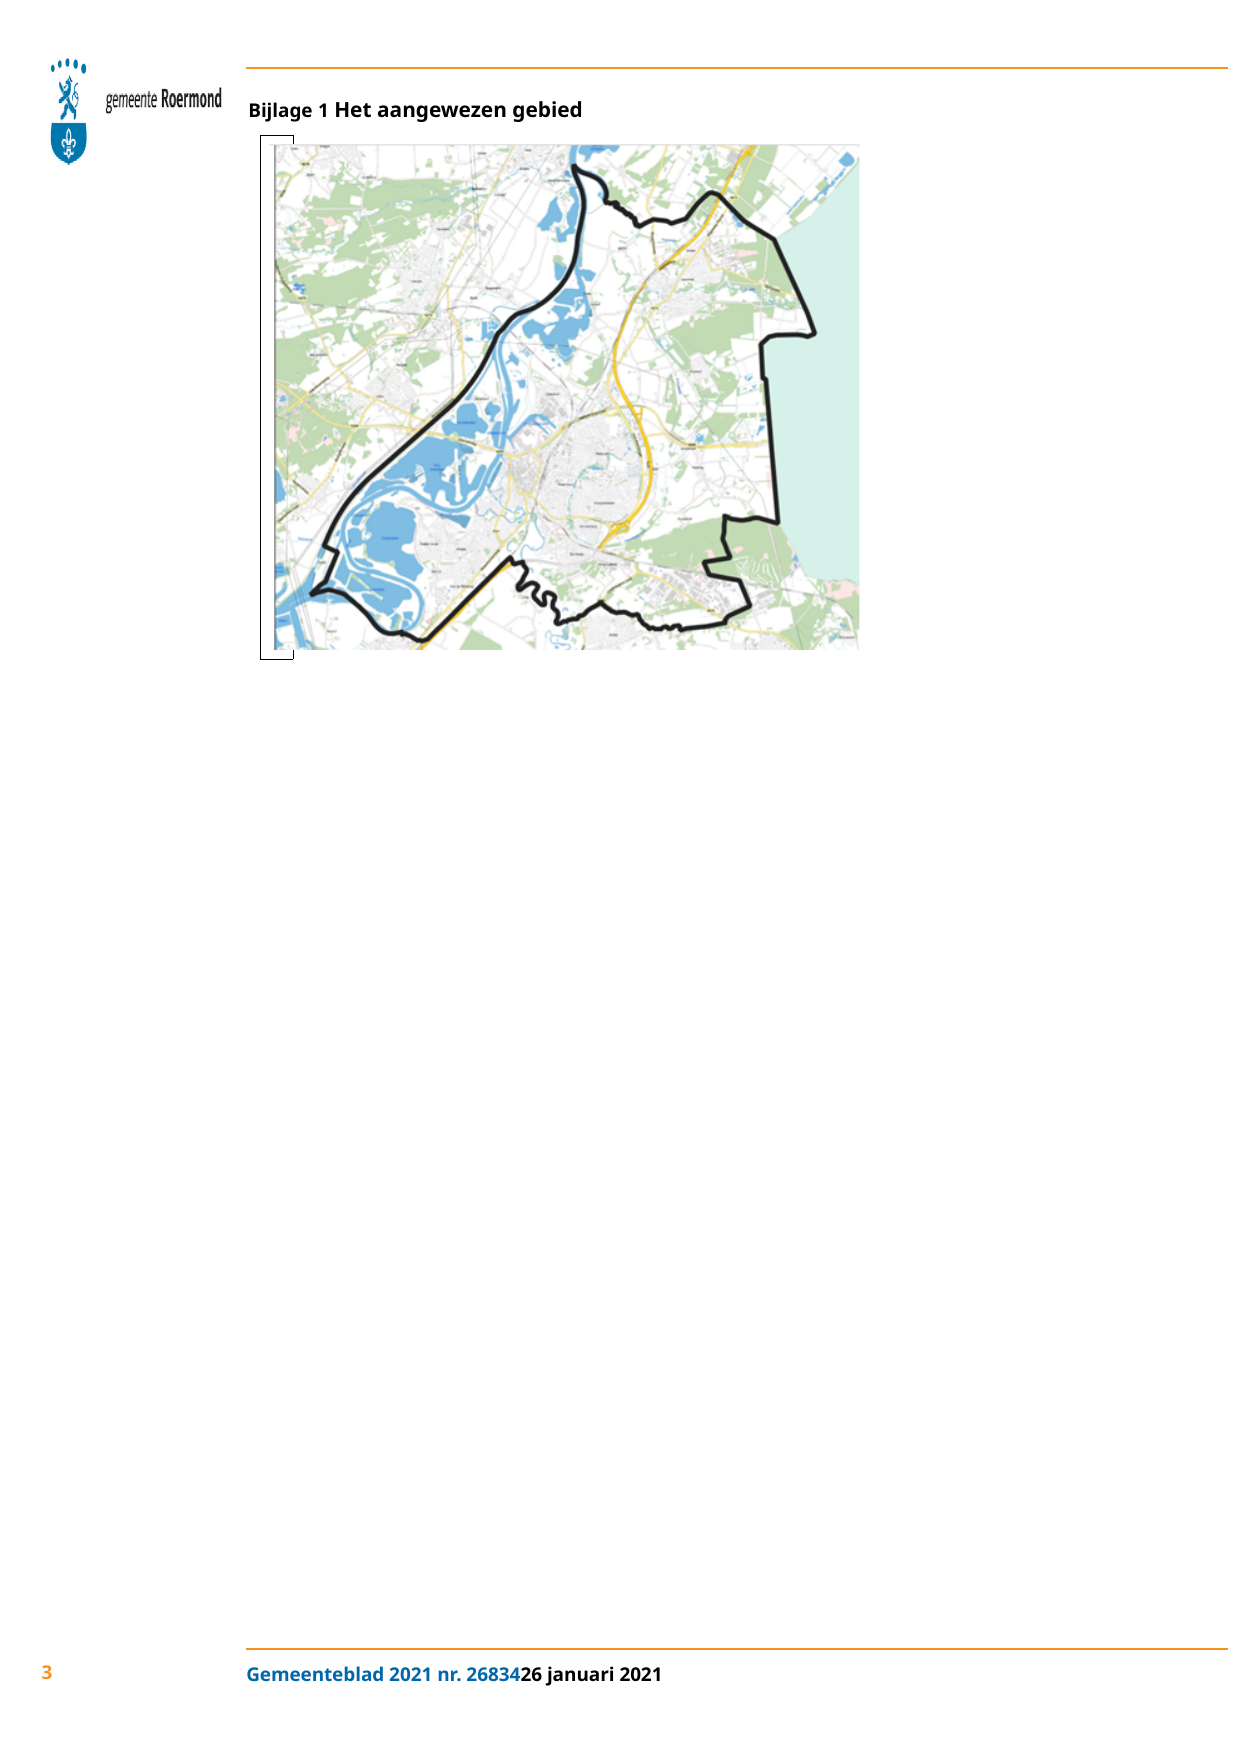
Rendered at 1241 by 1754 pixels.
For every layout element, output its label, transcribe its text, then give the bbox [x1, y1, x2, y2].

text Bijlage 1 Het aangewezen gebied [248, 95, 1152, 123]
picture [268, 144, 860, 650]
picture [41, 47, 231, 172]
